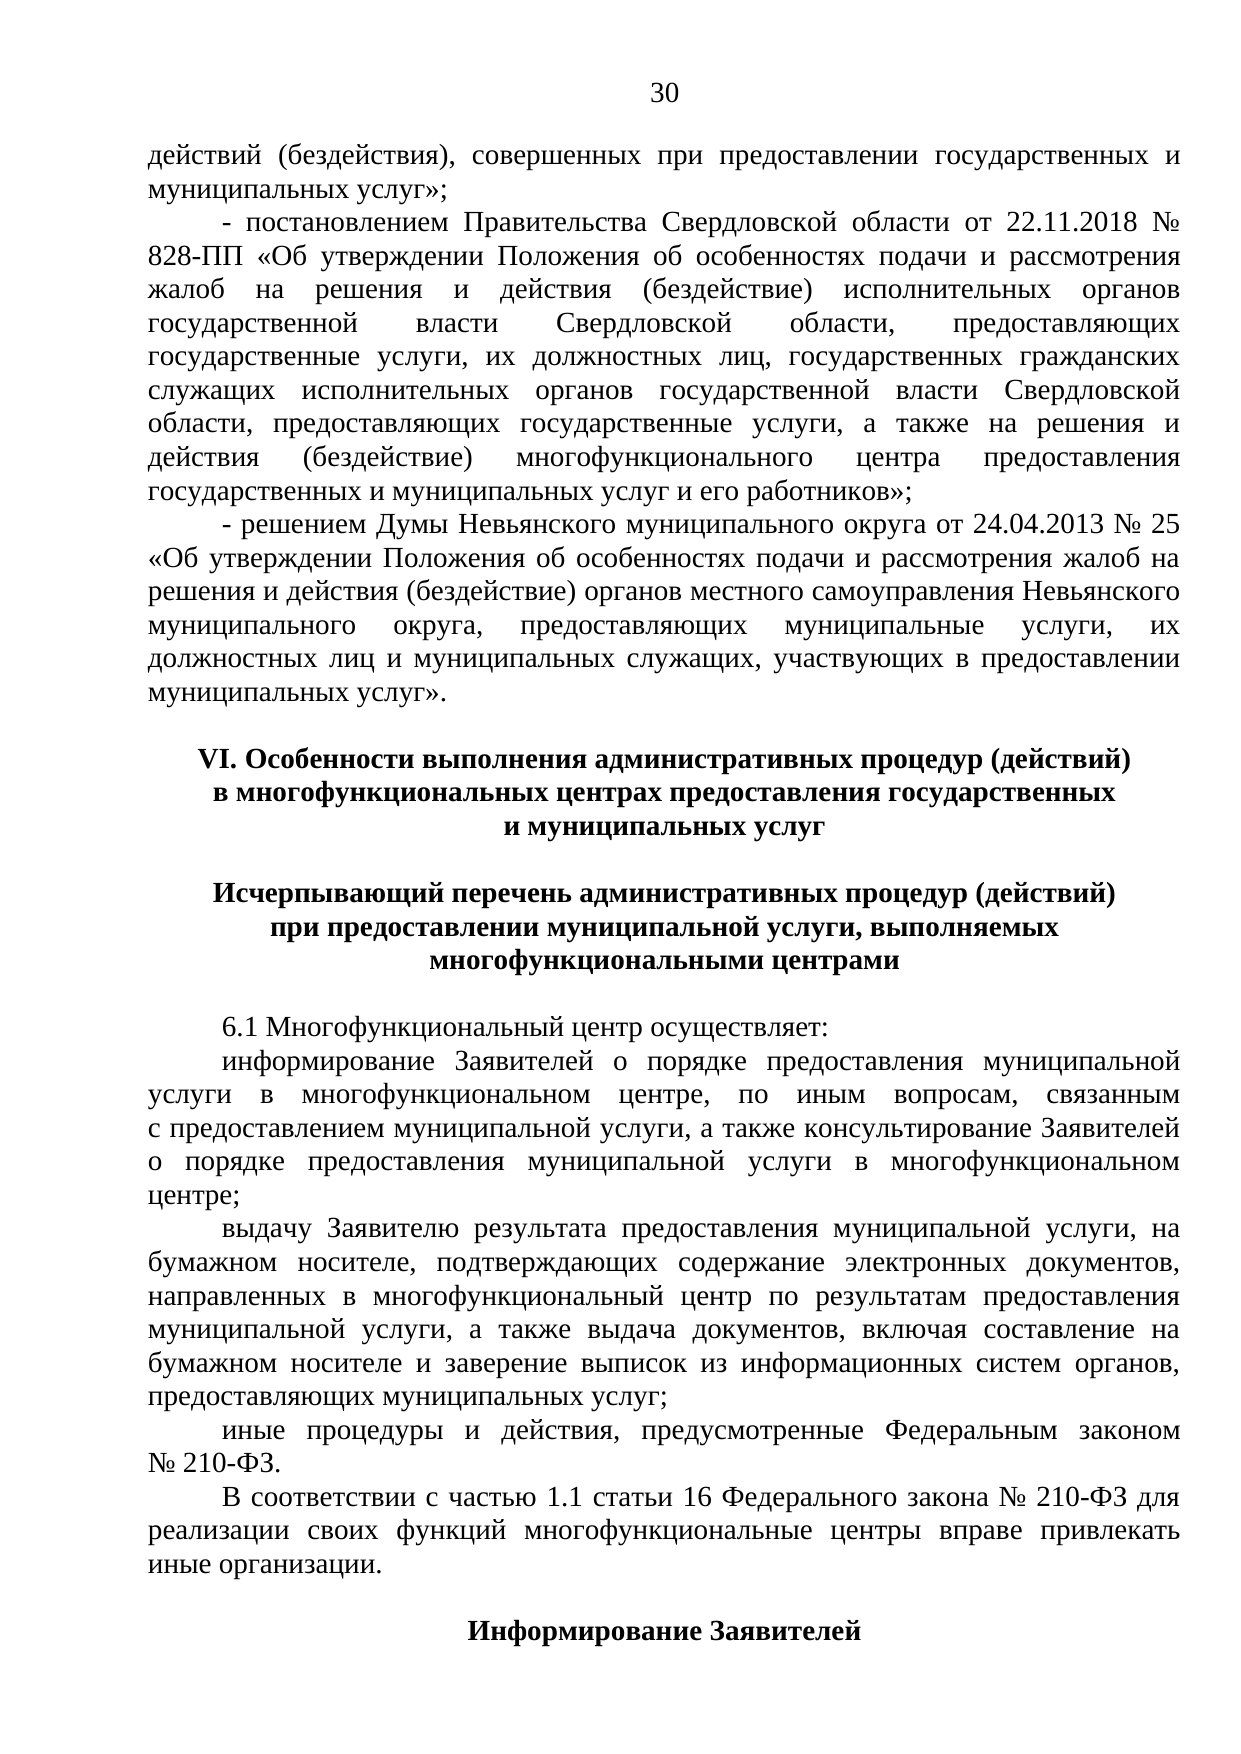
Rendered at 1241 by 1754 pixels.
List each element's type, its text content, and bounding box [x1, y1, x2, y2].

text 6.1 Многофункциональный центр осуществляет: [148, 1009, 1181, 1043]
text выдачу Заявителю результата предоставления муниципальной услуги, на бумажном носителе, подтверждающих содержание электронных документов, направленных в многофункциональный центр по результатам предоставления муниципальной услуги, а также выдача документов, включая составление на бумажном носителе и заверение выписок из информационных систем органов, предоставляющих муниципальных услуг; [148, 1211, 1181, 1412]
text Исчерпывающий перечень административных процедур (действий) при предоставлении муниципальной услуги, выполняемых многофункциональными центрами [148, 875, 1181, 976]
text - постановлением Правительства Свердловской области от 22.11.2018 № 828-ПП «Об утверждении Положения об особенностях подачи и рассмотрения жалоб на решения и действия (бездействие) исполнительных органов государственной власти Свердловской области, предоставляющих государственные услуги, их должностных лиц, государственных гражданских служащих исполнительных органов государственной власти Свердловской области, предоставляющих государственные услуги, а также на решения и действия (бездействие) многофункционального центра предоставления государственных и муниципальных услуг и его работников»; [148, 204, 1181, 506]
text - решением Думы Невьянского муниципального округа от 24.04.2013 № 25 «Об утверждении Положения об особенностях подачи и рассмотрения жалоб на решения и действия (бездействие) органов местного самоуправления Невьянского муниципального округа, предоставляющих муниципальные услуги, их должностных лиц и муниципальных служащих, участвующих в предоставлении муниципальных услуг». [148, 506, 1181, 707]
text действий (бездействия), совершенных при предоставлении государственных и муниципальных услуг»; [148, 137, 1181, 204]
text иные процедуры и действия, предусмотренные Федеральным законом № 210-ФЗ. [148, 1412, 1181, 1479]
text информирование Заявителей о порядке предоставления муниципальной услуги в многофункциональном центре, по иным вопросам, связанным с предоставлением муниципальной услуги, а также консультирование Заявителей о порядке предоставления муниципальной услуги в многофункциональном центре; [148, 1043, 1181, 1211]
text VI. Особенности выполнения административных процедур (действий) в многофункциональных центрах предоставления государственных и муниципальных услуг [148, 741, 1181, 842]
text Информирование Заявителей [148, 1613, 1181, 1647]
text В соответствии с частью 1.1 статьи 16 Федерального закона № 210-ФЗ для реализации своих функций многофункциональные центры вправе привлекать иные организации. [148, 1479, 1181, 1579]
